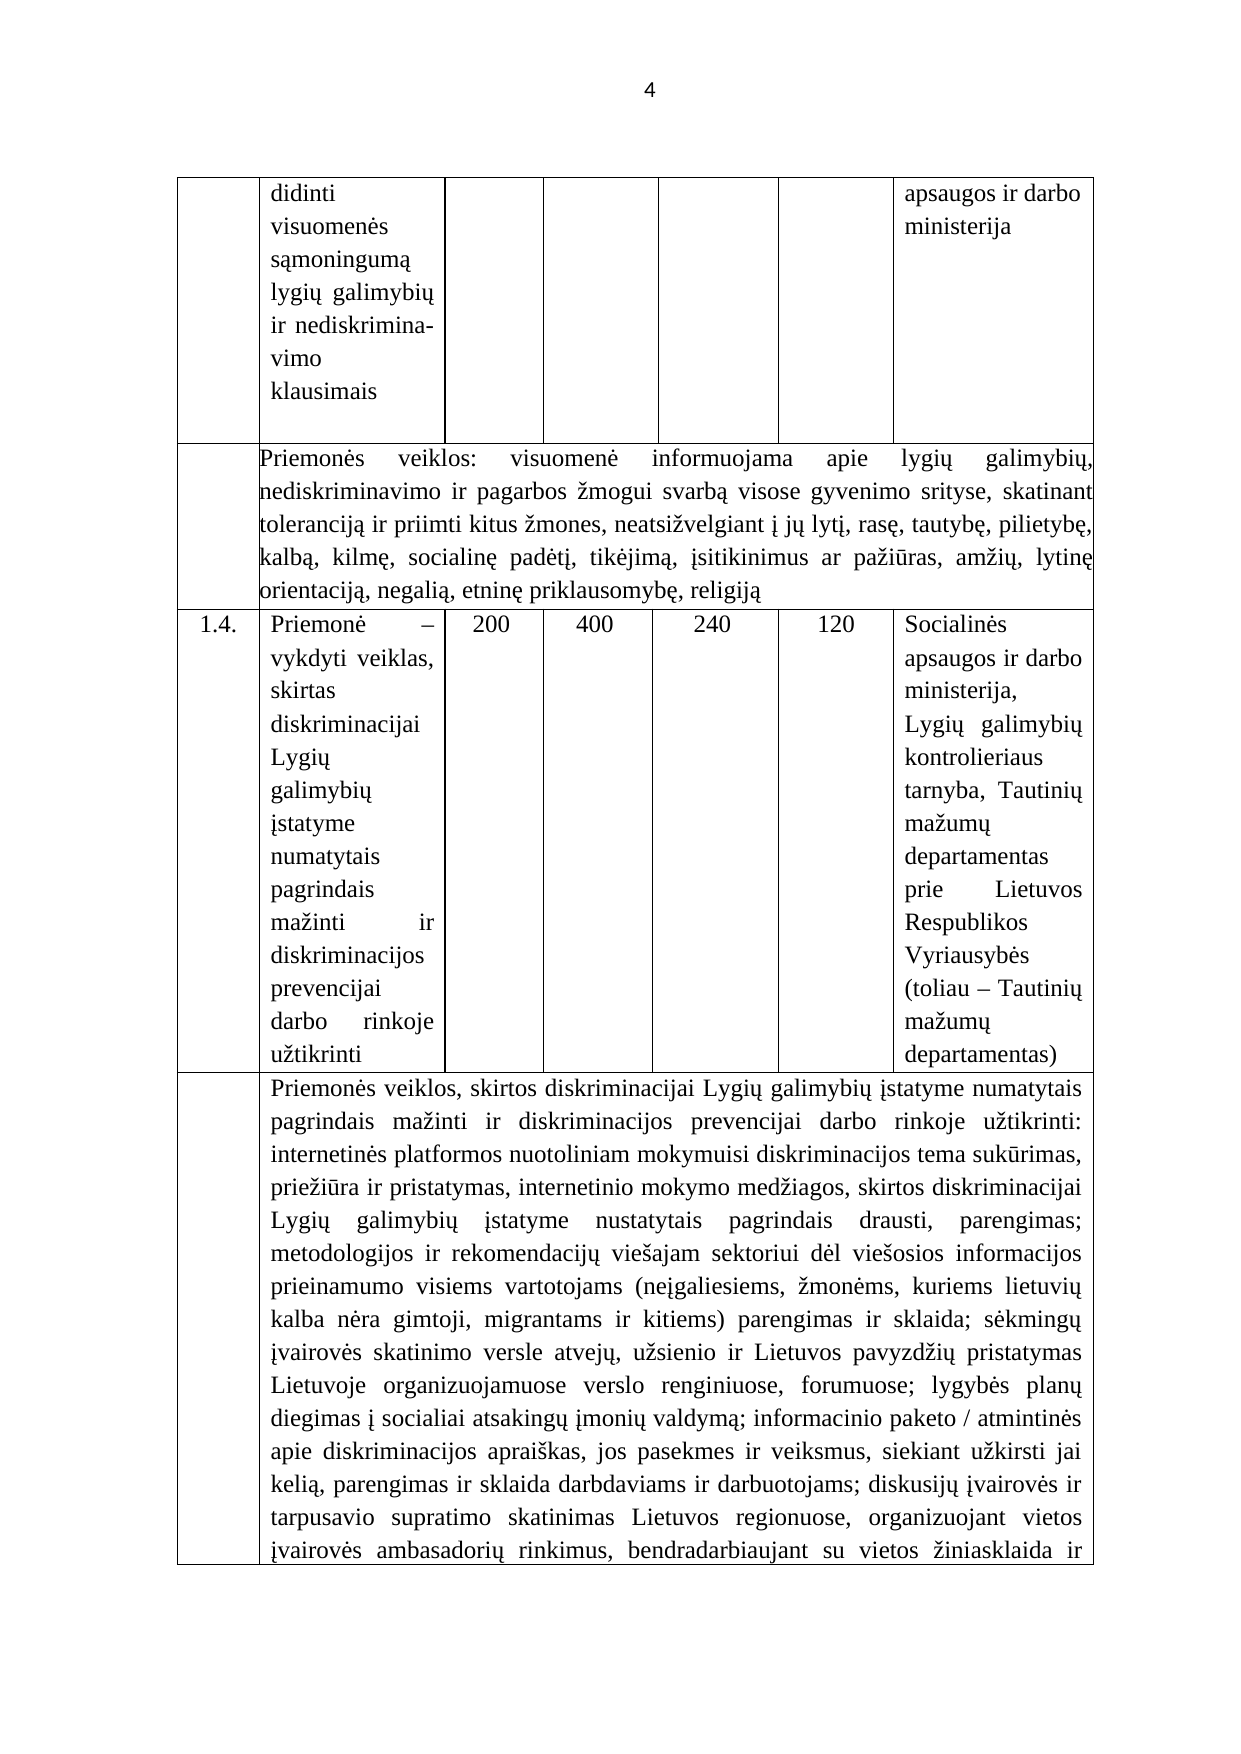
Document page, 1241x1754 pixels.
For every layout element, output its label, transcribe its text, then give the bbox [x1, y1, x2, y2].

table_cell Socialinės apsaugos ir darbo ministerija, Lygių galimybių kontrolieriaus tarnyba, Tautinių mažumų departamentas prie Lietuvos Respublikos Vyriausybės (toliau – Tautinių mažumų departamentas) [894, 610, 1093, 1072]
table_cell 120 [779, 610, 893, 1072]
table_cell 1.4. [178, 610, 259, 1072]
table_cell [178, 1073, 259, 1564]
table_cell [446, 178, 543, 442]
table_cell [178, 178, 259, 442]
table_cell [544, 178, 658, 442]
table_cell [659, 178, 778, 442]
table_cell [178, 444, 259, 608]
table_cell 200 [446, 610, 543, 1072]
table_cell Priemonės veiklos: visuomenė informuojama apie lygių galimybių, nediskriminavimo ir pagarbos žmogui svarbą visose gyvenimo srityse, skatinant toleranciją ir priimti kitus žmones, neatsižvelgiant į jų lytį, rasę, tautybę, pilietybę, kalbą, kilmę, socialinę padėtį, tikėjimą, įsitikinimus ar pažiūras, amžių, lytinę orientaciją, negalią, etninę priklausomybę, religiją [260, 444, 1093, 608]
table_cell Priemonė – vykdyti veiklas, skirtas diskriminacijai Lygių galimybių įstatyme numatytais pagrindais mažinti ir diskriminacijos prevencijai darbo rinkoje užtikrinti [260, 610, 444, 1072]
table_cell apsaugos ir darbo ministerija [894, 178, 1093, 442]
table_cell 400 [544, 610, 652, 1072]
table_cell [779, 178, 893, 442]
table_cell Priemonės veiklos, skirtos diskriminacijai Lygių galimybių įstatyme numatytais pagrindais mažinti ir diskriminacijos prevencijai darbo rinkoje užtikrinti: internetinės platformos nuotoliniam mokymuisi diskriminacijos tema sukūrimas, priežiūra ir pristatymas, internetinio mokymo medžiagos, skirtos diskriminacijai Lygių galimybių įstatyme nustatytais pagrindais drausti, parengimas; metodologijos ir rekomendacijų viešajam sektoriui dėl viešosios informacijos prieinamumo visiems vartotojams (neįgaliesiems, žmonėms, kuriems lietuvių kalba nėra gimtoji, migrantams ir kitiems) parengimas ir sklaida; sėkmingų įvairovės skatinimo versle atvejų, užsienio ir Lietuvos pavyzdžių pristatymas Lietuvoje organizuojamuose verslo renginiuose, forumuose; lygybės planų diegimas į socialiai atsakingų įmonių valdymą; informacinio paketo / atmintinės apie diskriminacijos apraiškas, jos pasekmes ir veiksmus, siekiant užkirsti jai kelią, parengimas ir sklaida darbdaviams ir darbuotojams; diskusijų įvairovės ir tarpusavio supratimo skatinimas Lietuvos regionuose, organizuojant vietos įvairovės ambasadorių rinkimus, bendradarbiaujant su vietos žiniasklaida ir [260, 1073, 1093, 1564]
table_cell didinti visuomenės sąmoningumą lygių galimybių ir nediskrimina-vimo klausimais [260, 178, 444, 442]
table_cell 240 [653, 610, 778, 1072]
